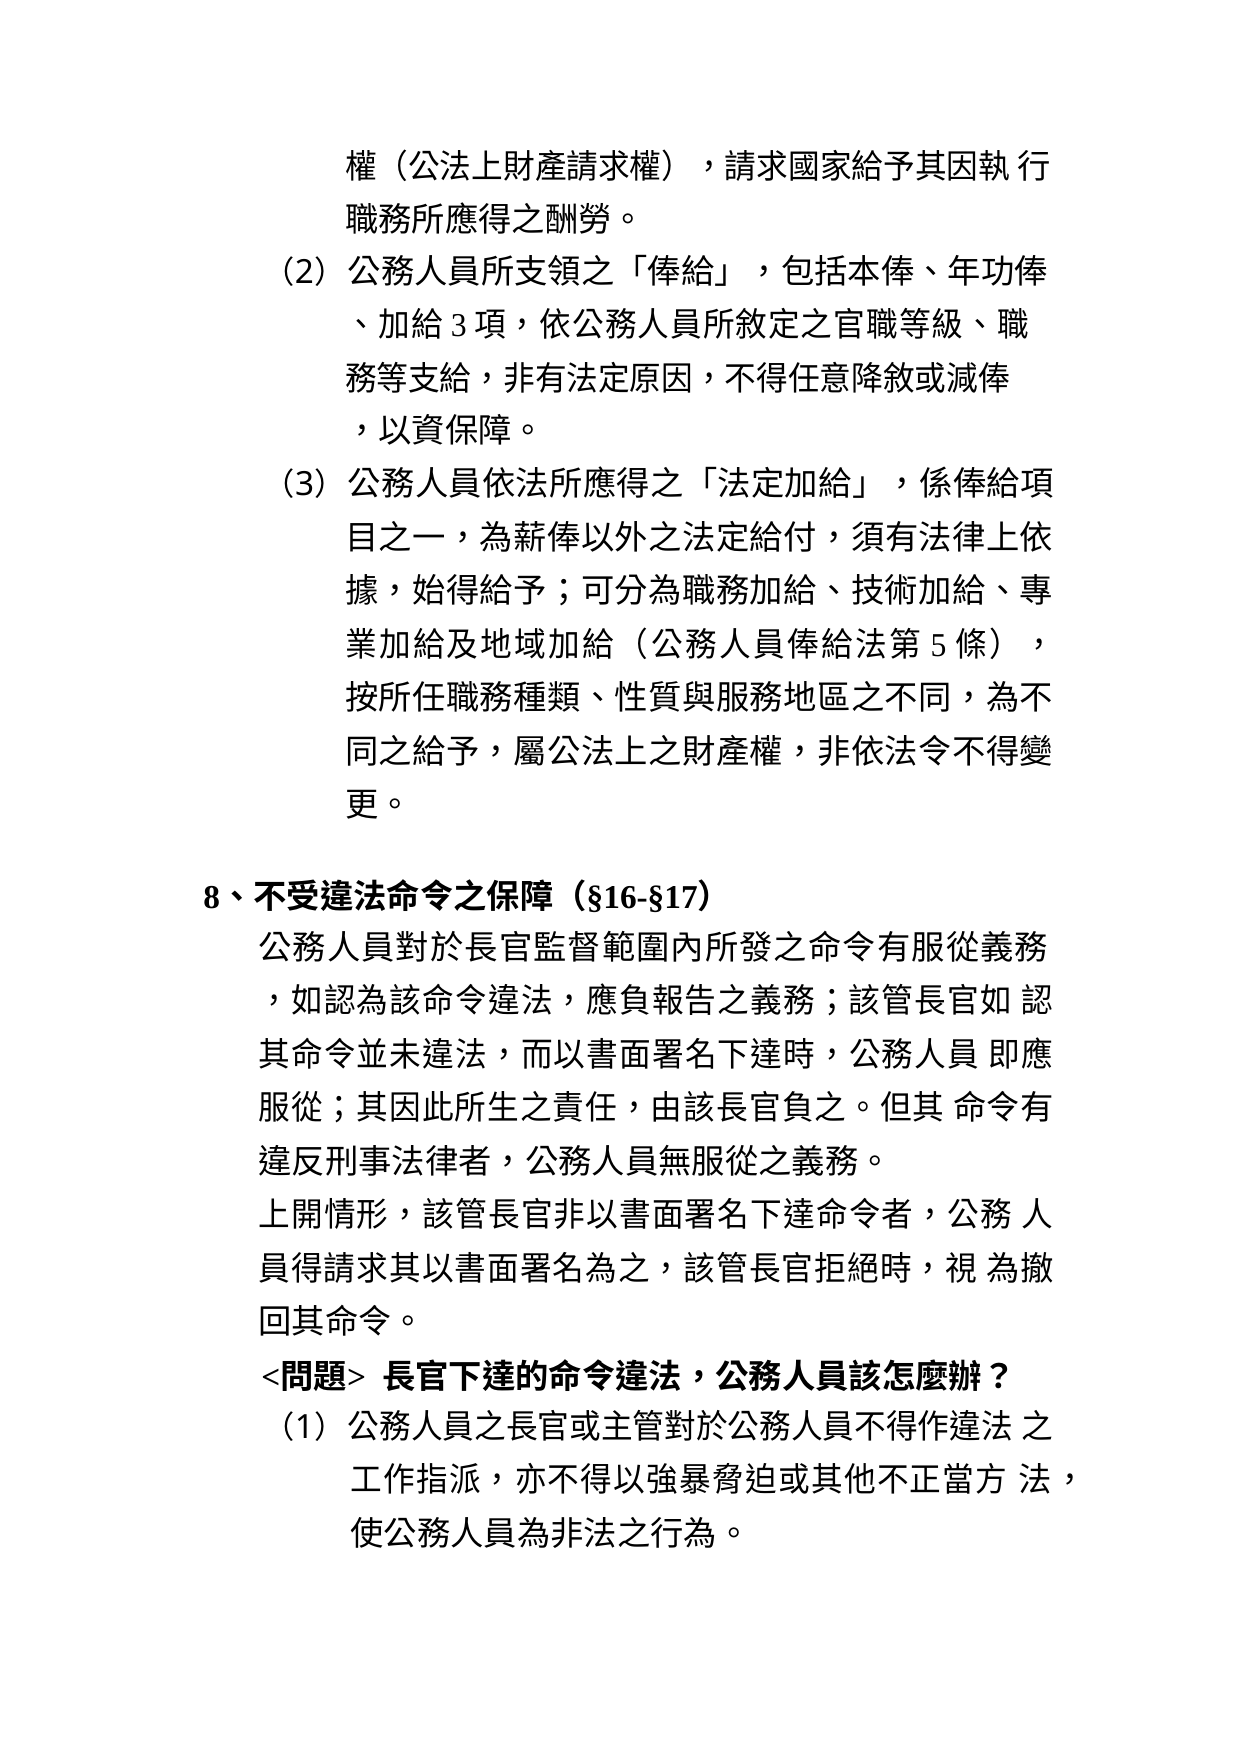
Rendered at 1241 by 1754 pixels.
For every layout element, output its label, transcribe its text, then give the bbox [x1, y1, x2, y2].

list 公務人員所支領之「俸給」，包括本俸、年功俸 [263, 246, 1163, 293]
text ，以資保障。 [345, 405, 1163, 451]
subtitle <問題> 長官下達的命令違法，公務人員該怎麼辦？ [261, 1348, 1163, 1398]
text ，如認為該命令違法，應負報告之義務；該管長官如 認其命令並未違法，而以書面署名下達時，公務人員 即應服從；其因此所生之責任，由該長官負之。但其 命令有違反刑事法律者，公務人員無服從之義務。 [258, 974, 1053, 1183]
subtitle 8、不受違法命令之保障（§16-§17） [203, 870, 1163, 918]
list 公務人員依法所應得之「法定加給」，係俸給項目之一，為薪俸以外之法定給付，須有法律上依據，始得給予；可分為職務加給、技術加給、專業加給及地域加給（公務人員俸給法第5條）， 按所任職務種類、性質與服務地區之不同，為不同之給予，屬公法上之財產權，非依法令不得變更。 [263, 457, 1055, 826]
list 公務人員之長官或主管對於公務人員不得作違法 之工作指派，亦不得以強暴脅迫或其他不正當方 法，使公務人員為非法之行為。 [263, 1399, 1053, 1555]
text 上開情形，該管長官非以書面署名下達命令者，公務 人員得請求其以書面署名為之，該管長官拒絕時，視 為撤回其命令。 [258, 1188, 1053, 1343]
text 、加給3項，依公務人員所敘定之官職等級、職 務等支給，非有法定原因，不得任意降敘或減俸 [345, 298, 1053, 400]
text 公務人員對於長官監督範圍內所發之命令有服從義務 [258, 921, 1163, 969]
text 權（公法上財產請求權），請求國家給予其因執 行職務所應得之酬勞。 [345, 139, 1053, 241]
